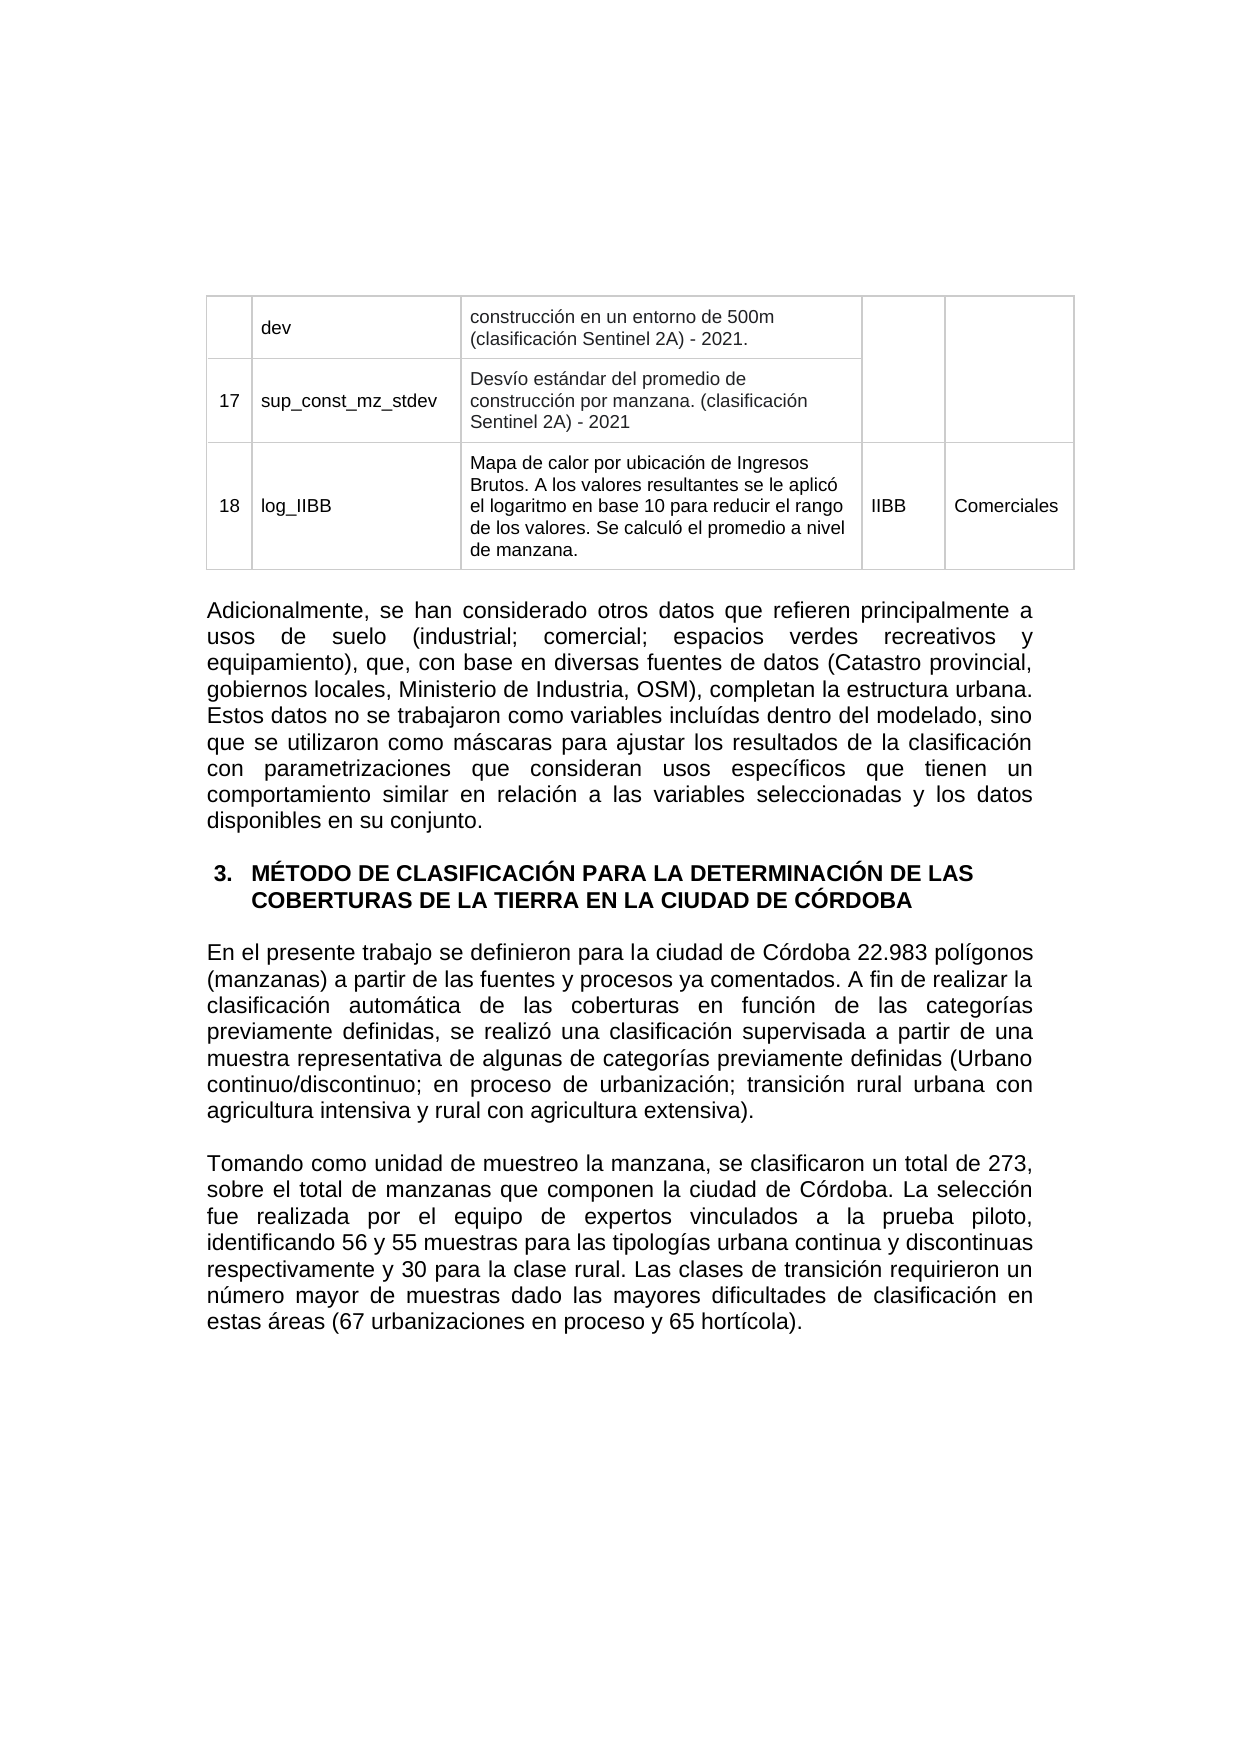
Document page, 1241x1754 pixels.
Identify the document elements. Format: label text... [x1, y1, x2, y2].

table_cell [946, 297, 1073, 442]
table_cell Comerciales [946, 443, 1073, 569]
table_cell dev [253, 297, 460, 358]
table_cell IIBB [863, 443, 944, 569]
table_cell [207, 297, 251, 358]
table_cell Desvío estándar del promedio de construcción por manzana. (clasificación Sentinel 2A) - 2021 [462, 359, 861, 442]
table_cell Mapa de calor por ubicación de Ingresos Brutos. A los valores resultantes se le aplicó el logaritmo en base 10 para reducir el rango de los valores. Se calculó el promedio a nivel de manzana. [462, 443, 861, 569]
table_cell log_IIBB [253, 443, 460, 569]
table_cell sup_const_mz_stdev [253, 359, 460, 442]
text Adicionalmente, se han considerado otros datos que refieren principalmente a usos de suelo (industrial; comercial; espacios verdes recreativos y equipamiento), que, con base en diversas fuentes de datos (Catastro provincial, gobiernos locales, Ministerio de Industria, OSM), completan la estructura urbana. Estos datos no se trabajaron como variables incluídas dentro del modelado, sino que se utilizaron como máscaras para ajustar los resultados de la clasificación con parametrizaciones que consideran usos específicos que tienen un comportamiento similar en relación a las variables seleccionadas y los datos disponibles en su conjunto. [207, 597, 1033, 834]
subtitle MÉTODO DE CLASIFICACIÓN PARA LA DETERMINACIÓN DE LAS COBERTURAS DE LA TIERRA EN LA CIUDAD DE CÓRDOBA [213, 860, 1033, 913]
text Tomando como unidad de muestreo la manzana, se clasificaron un total de 273, sobre el total de manzanas que componen la ciudad de Córdoba. La selección fue realizada por el equipo de expertos vinculados a la prueba piloto, identificando 56 y 55 muestras para las tipologías urbana continua y discontinuas respectivamente y 30 para la clase rural. Las clases de transición requirieron un número mayor de muestras dado las mayores dificultades de clasificación en estas áreas (67 urbanizaciones en proceso y 65 hortícola). [207, 1150, 1033, 1334]
table_cell [863, 297, 944, 442]
table_cell construcción en un entorno de 500m (clasificación Sentinel 2A) - 2021. [462, 297, 861, 358]
table_cell 18 [207, 443, 251, 569]
text En el presente trabajo se definieron para la ciudad de Córdoba 22.983 polígonos (manzanas) a partir de las fuentes y procesos ya comentados. A fin de realizar la clasificación automática de las coberturas en función de las categorías previamente definidas, se realizó una clasificación supervisada a partir de una muestra representativa de algunas de categorías previamente definidas (Urbano continuo/discontinuo; en proceso de urbanización; transición rural urbana con agricultura intensiva y rural con agricultura extensiva). [207, 939, 1033, 1124]
table_cell 17 [207, 359, 251, 442]
